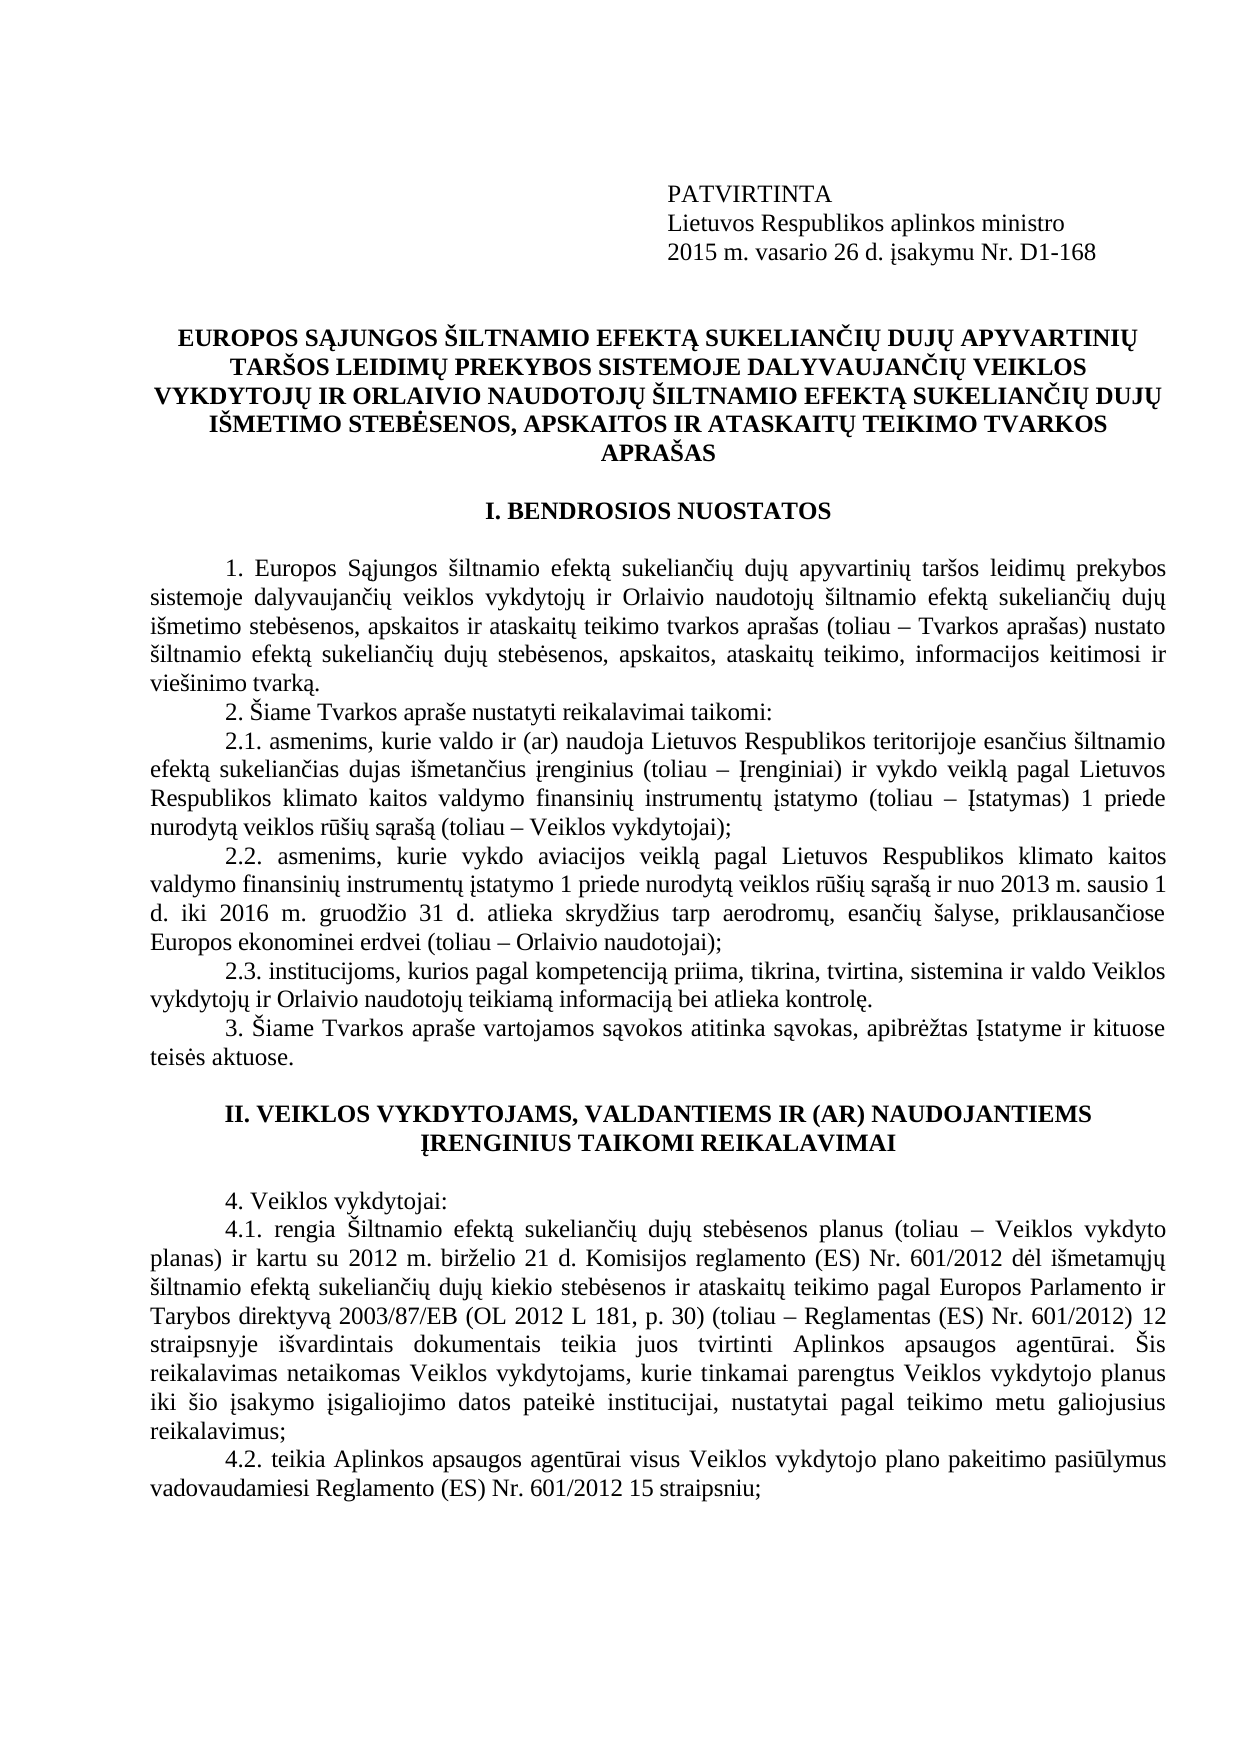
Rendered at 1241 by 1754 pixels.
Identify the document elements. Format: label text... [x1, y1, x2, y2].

text 2.3. institucijoms, kurios pagal kompetenciją priima, tikrina, tvirtina, sistemina ir valdo Veiklos vykdytojų ir Orlaivio naudotojų teikiamą informaciją bei atlieka kontrolę. [150, 956, 1167, 1013]
text Europos sąjungos šiltnamio efektą sukeliančių dujų apyvartinių taršos leidimų prekybos sistemoje dalyvaujančių veiklos vykdytojų ir Orlaivio naudotojų šiltnamio efektą sukeliančių dujų išmetimo stebėsenos, apskaitos ir ataskaitų teikimo tvarkos APRAŠas [150, 323, 1167, 467]
text Lietuvos Respublikos aplinkos ministro [622, 208, 1167, 237]
text 3. Šiame Tvarkos apraše vartojamos sąvokos atitinka sąvokas, apibrėžtas Įstatyme ir kituose teisės aktuose. [150, 1013, 1167, 1071]
text II. veiklos vykdytojams, valdantiems ir (ar) naudojantiems įrenginius taikomi reikalavimai [150, 1099, 1167, 1157]
text 4. Veiklos vykdytojai: [150, 1186, 1167, 1214]
text 1. Europos Sąjungos šiltnamio efektą sukeliančių dujų apyvartinių taršos leidimų prekybos sistemoje dalyvaujančių veiklos vykdytojų ir Orlaivio naudotojų šiltnamio efektą sukeliančių dujų išmetimo stebėsenos, apskaitos ir ataskaitų teikimo tvarkos aprašas (toliau – Tvarkos aprašas) nustato šiltnamio efektą sukeliančių dujų stebėsenos, apskaitos, ataskaitų teikimo, informacijos keitimosi ir viešinimo tvarką. [150, 553, 1167, 697]
text PATVIRTINTA [532, 179, 1167, 208]
text 4.2. teikia Aplinkos apsaugos agentūrai visus Veiklos vykdytojo plano pakeitimo pasiūlymus vadovaudamiesi Reglamento (ES) Nr. 601/2012 15 straipsniu; [150, 1444, 1167, 1502]
text 4.1. rengia Šiltnamio efektą sukeliančių dujų stebėsenos planus (toliau – Veiklos vykdyto planas) ir kartu su 2012 m. birželio 21 d. Komisijos reglamento (ES) Nr. 601/2012 dėl išmetamųjų šiltnamio efektą sukeliančių dujų kiekio stebėsenos ir ataskaitų teikimo pagal Europos Parlamento ir Tarybos direktyvą 2003/87/EB (OL 2012 L 181, p. 30) (toliau – Reglamentas (ES) Nr. 601/2012) 12 straipsnyje išvardintais dokumentais teikia juos tvirtinti Aplinkos apsaugos agentūrai. Šis reikalavimas netaikomas Veiklos vykdytojams, kurie tinkamai parengtus Veiklos vykdytojo planus iki šio įsakymo įsigaliojimo datos pateikė institucijai, nustatytai pagal teikimo metu galiojusius reikalavimus; [150, 1214, 1167, 1444]
text 2.2. asmenims, kurie vykdo aviacijos veiklą pagal Lietuvos Respublikos klimato kaitos valdymo finansinių instrumentų įstatymo 1 priede nurodytą veiklos rūšių sąrašą ir nuo 2013 m. sausio 1 d. iki 2016 m. gruodžio 31 d. atlieka skrydžius tarp aerodromų, esančių šalyse, priklausančiose Europos ekonominei erdvei (toliau – Orlaivio naudotojai); [150, 841, 1167, 956]
text 2.1. asmenims, kurie valdo ir (ar) naudoja Lietuvos Respublikos teritorijoje esančius šiltnamio efektą sukeliančias dujas išmetančius įrenginius (toliau – Įrenginiai) ir vykdo veiklą pagal Lietuvos Respublikos klimato kaitos valdymo finansinių instrumentų įstatymo (toliau – Įstatymas) 1 priede nurodytą veiklos rūšių sąrašą (toliau – Veiklos vykdytojai); [150, 726, 1167, 841]
text 2. Šiame Tvarkos apraše nustatyti reikalavimai taikomi: [150, 697, 1167, 726]
text I. BENDROSIOS NUOSTATOS [150, 496, 1167, 524]
text 2015 m. vasario 26 d. įsakymu Nr. D1-168 [593, 237, 1167, 266]
